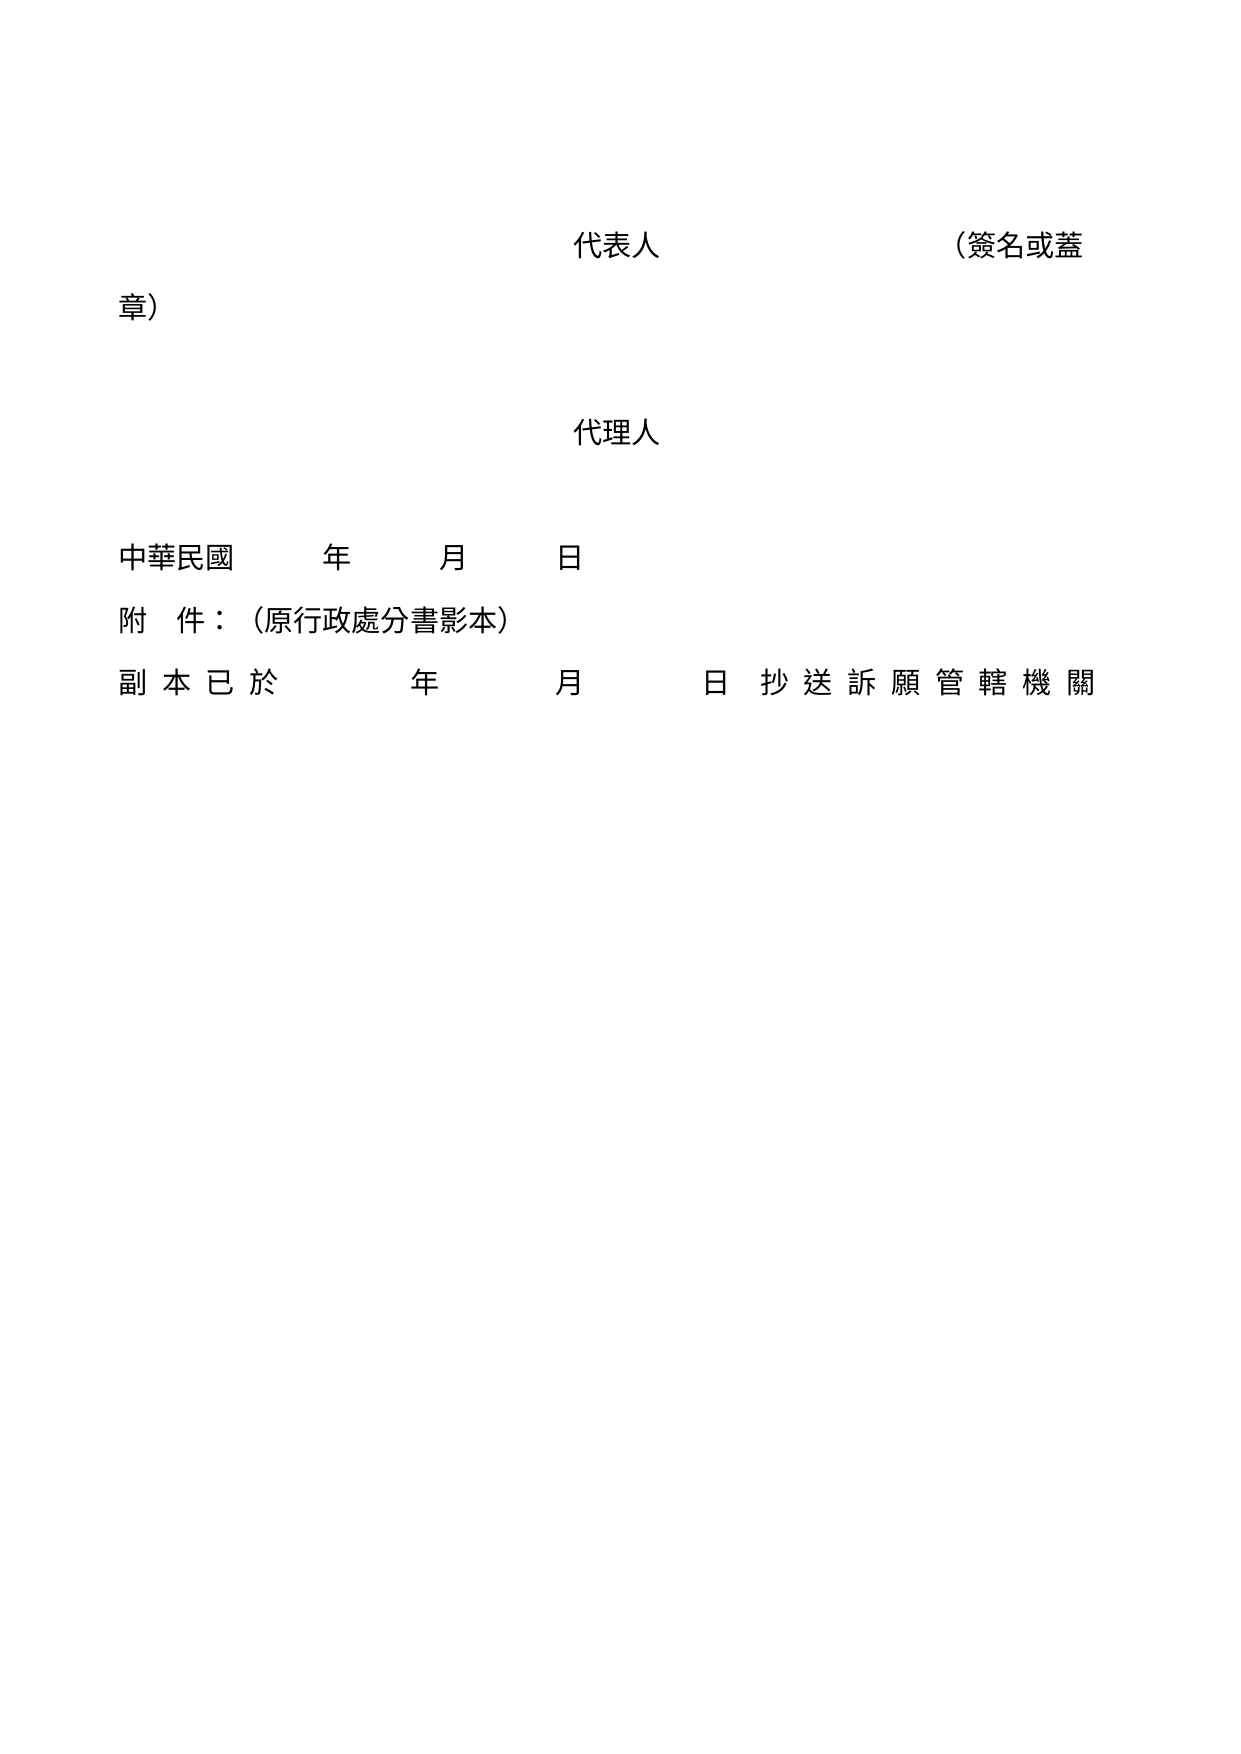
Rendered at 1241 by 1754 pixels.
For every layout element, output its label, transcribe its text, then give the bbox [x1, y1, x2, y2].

text 代理人 [118, 389, 1122, 452]
text 代表人 （簽名或蓋章） [118, 202, 1122, 327]
text 附 件：（原行政處分書影本） [118, 577, 1122, 639]
text 中華民國 年 月 日 [118, 514, 1122, 577]
text 副 本 已 於 年 月 日 抄 送 訴 願 管 轄 機 關 [118, 639, 1122, 702]
